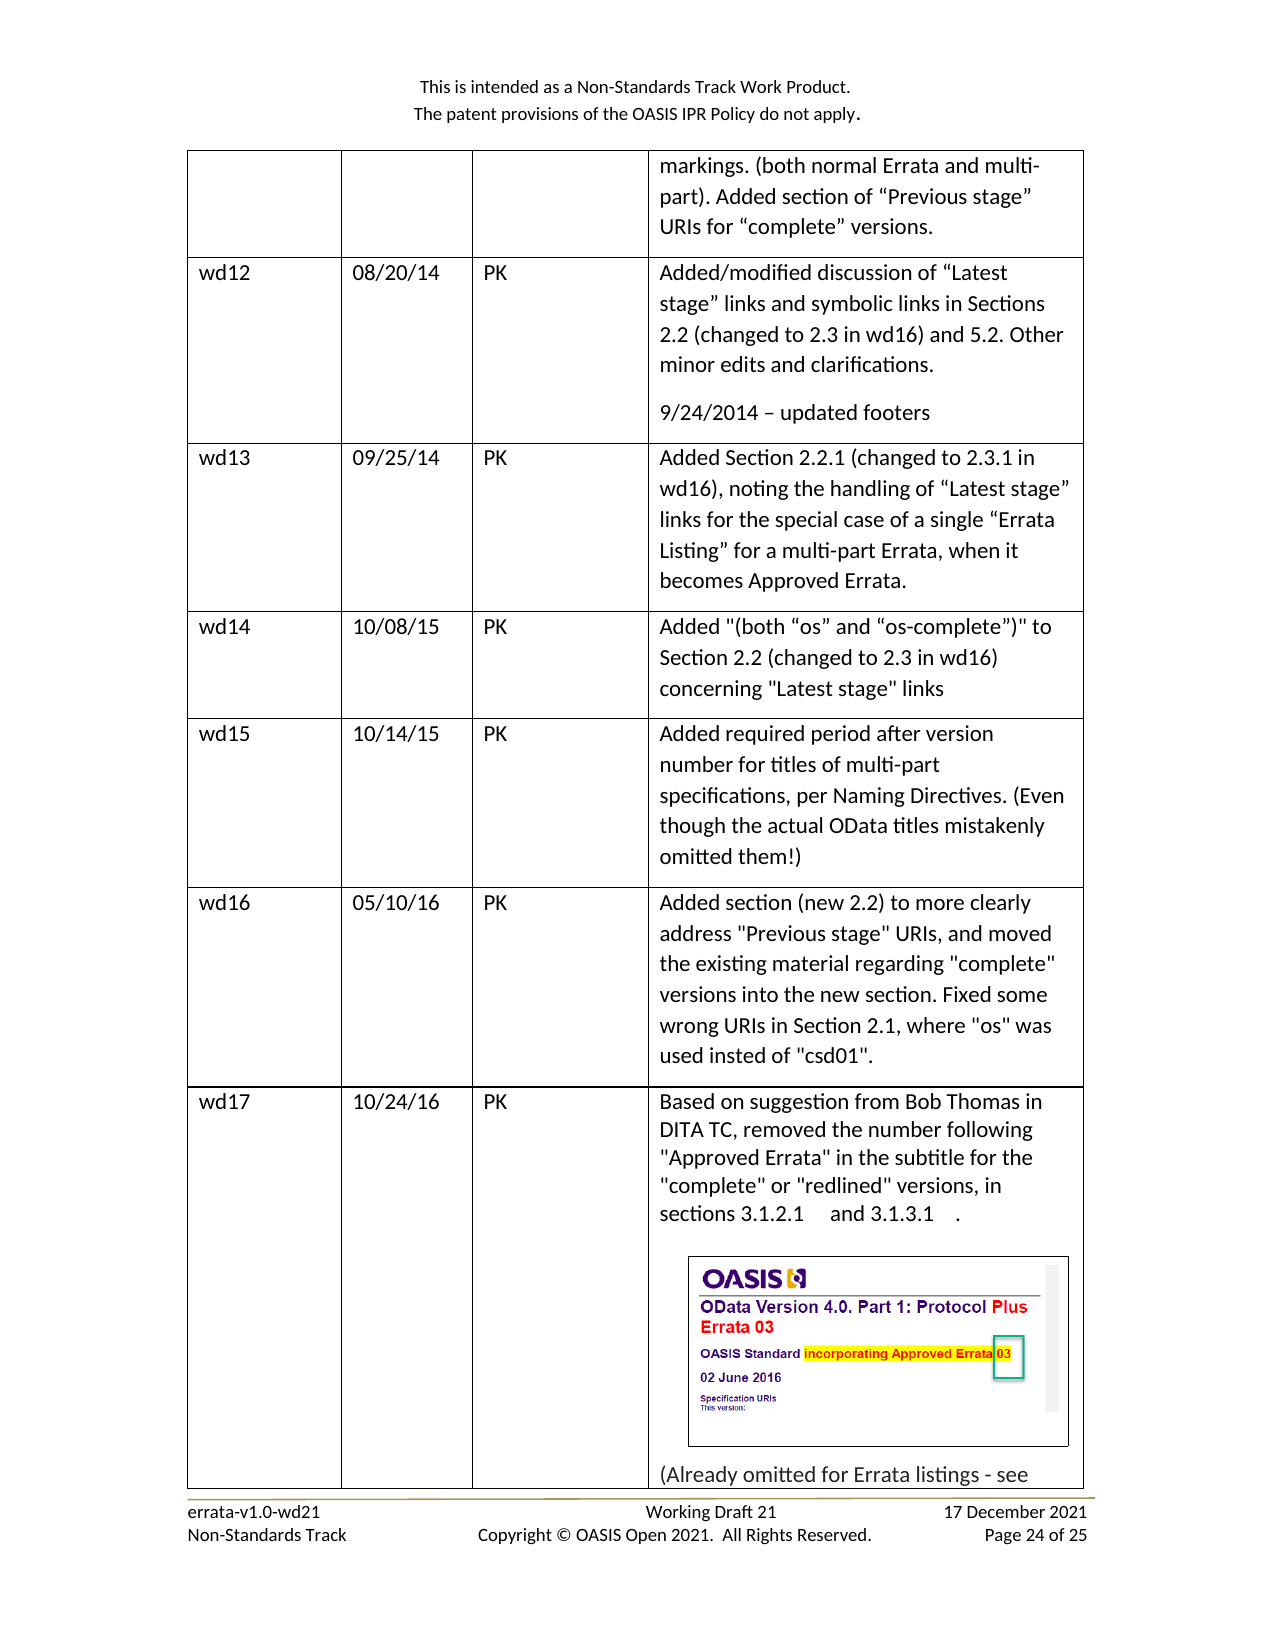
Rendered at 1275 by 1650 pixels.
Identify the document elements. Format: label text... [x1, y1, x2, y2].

table_cell PK [473, 444, 648, 611]
table_cell wd16 [188, 888, 341, 1086]
picture [696, 1265, 1059, 1412]
table_cell PK [473, 258, 648, 442]
table_cell [342, 151, 472, 257]
table_cell 10/14/15 [342, 719, 472, 887]
table_cell PK [473, 612, 648, 718]
table_cell markings. (both normal Errata and multi-part). Added section of “Previous stage” URIs for “complete” versions. [649, 151, 1083, 257]
table_cell 10/24/16 [342, 1088, 472, 1488]
table_cell PK [473, 719, 648, 887]
table_cell wd12 [188, 258, 341, 442]
table_cell Based on suggestion from Bob Thomas in DITA TC, removed the number following "Approved Errata" in the subtitle for the "complete" or "redlined" versions, in sections 3.1.2.1 and 3.1.3.1 . (Already omitted for Errata listings - see [649, 1088, 1083, 1488]
table_cell 09/25/14 [342, 444, 472, 611]
table_cell Added Section 2.2.1 (changed to 2.3.1 in wd16), noting the handling of “Latest stage” links for the special case of a single “Errata Listing” for a multi-part Errata, when it becomes Approved Errata. [649, 444, 1083, 611]
table_cell wd13 [188, 444, 341, 611]
table_cell wd17 [188, 1088, 341, 1488]
table_cell wd15 [188, 719, 341, 887]
table_cell Added required period after version number for titles of multi-part specifications, per Naming Directives. (Even though the actual OData titles mistakenly omitted them!) [649, 719, 1083, 887]
table_cell wd14 [188, 612, 341, 718]
table_cell [473, 151, 648, 257]
table_cell Added section (new 2.2) to more clearly address "Previous stage" URIs, and moved the existing material regarding "complete" versions into the new section. Fixed some wrong URIs in Section 2.1, where "os" was used insted of "csd01". [649, 888, 1083, 1086]
table_cell 10/08/15 [342, 612, 472, 718]
table_cell PK [473, 888, 648, 1086]
table_cell Added/modified discussion of “Latest stage” links and symbolic links in Sections 2.2 (changed to 2.3 in wd16) and 5.2. Other minor edits and clarifications. 9/24/2014 – updated footers [649, 258, 1083, 442]
table_cell 05/10/16 [342, 888, 472, 1086]
table_cell Added "(both “os” and “os-complete”)" to Section 2.2 (changed to 2.3 in wd16) concerning "Latest stage" links [649, 612, 1083, 718]
table_cell [188, 151, 341, 257]
table_cell 08/20/14 [342, 258, 472, 442]
table_cell PK [473, 1088, 648, 1488]
